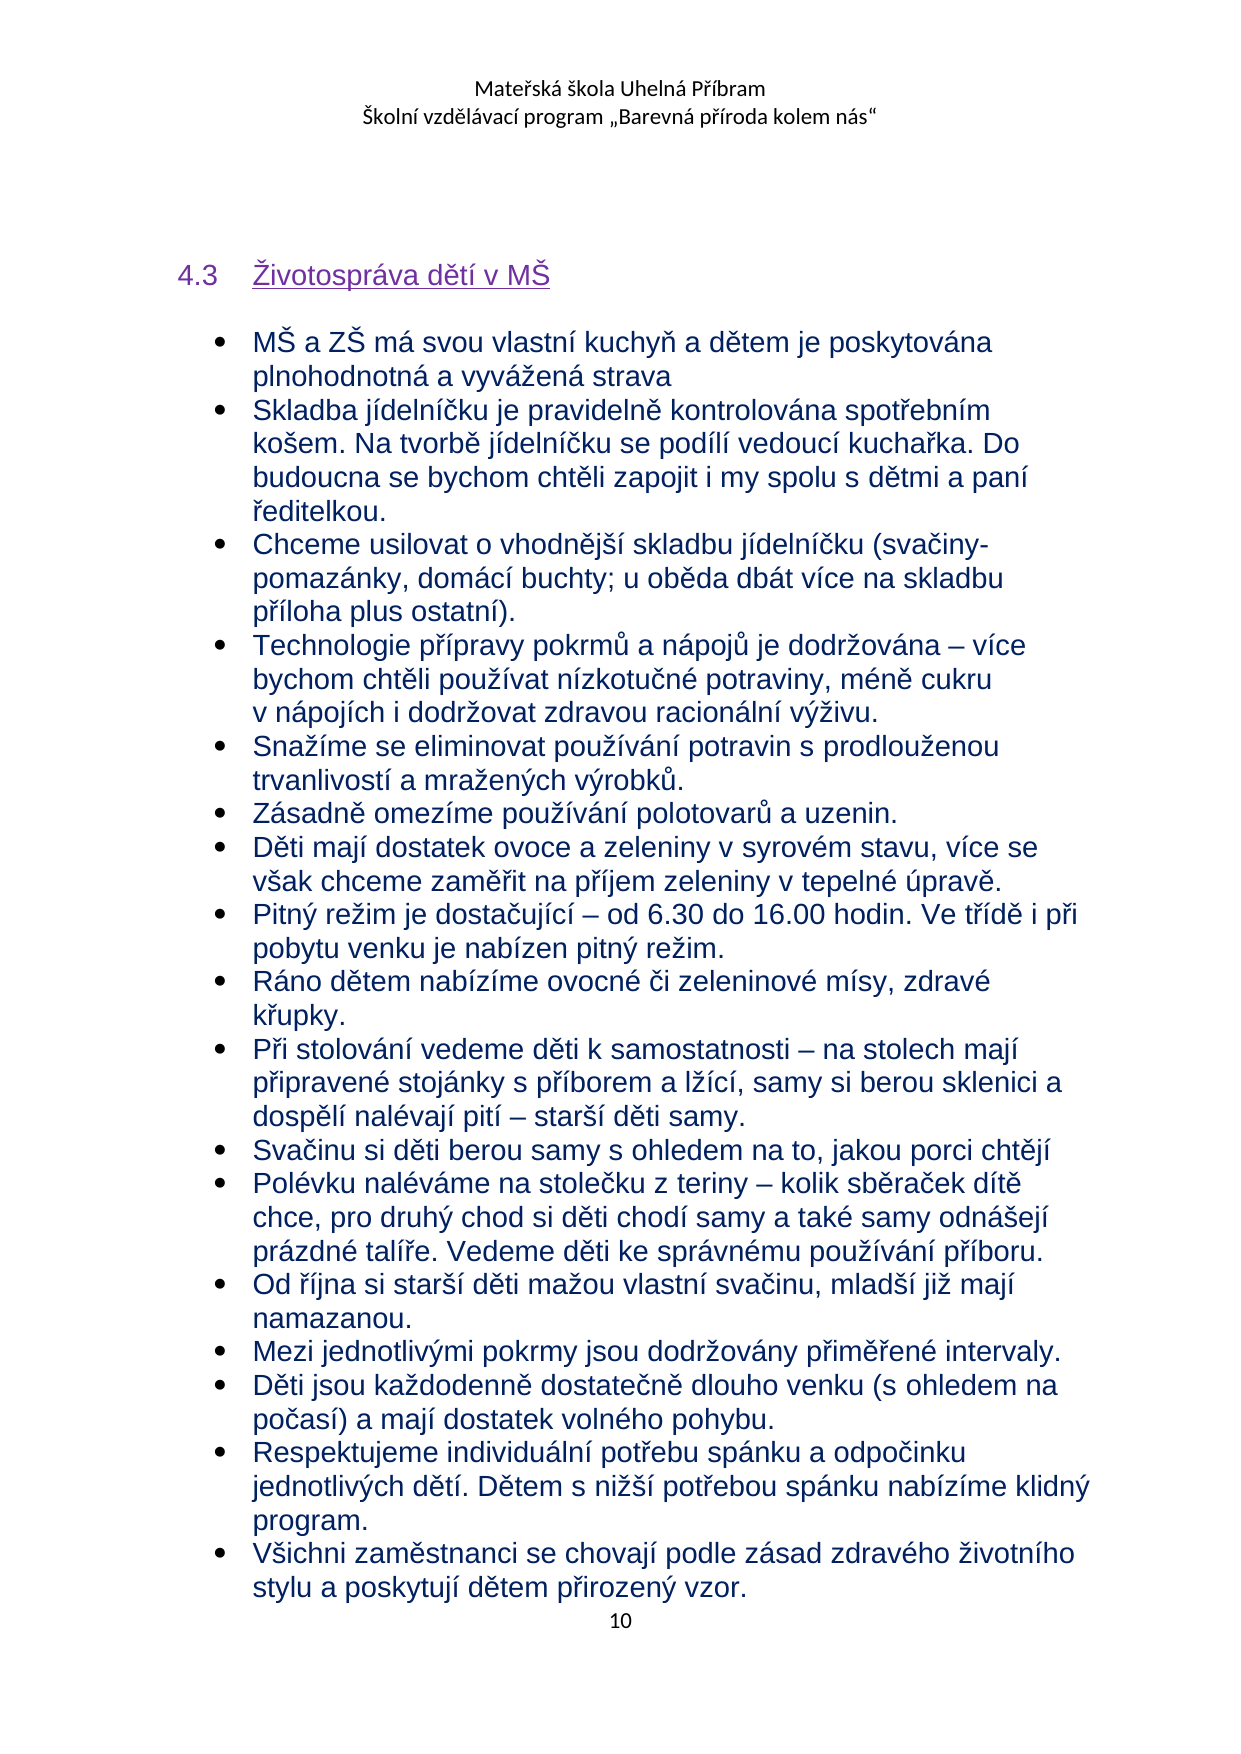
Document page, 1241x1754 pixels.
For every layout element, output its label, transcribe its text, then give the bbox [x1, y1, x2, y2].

list Respektujeme individuální potřebu spánku a odpočinku jednotlivých dětí. Dětem s nižší potřebou spánku nabízíme klidný program. [215, 1436, 1093, 1536]
list Děti jsou každodenně dostatečně dlouho venku (s ohledem na počasí) a mají dostatek volného pohybu. [215, 1368, 1093, 1436]
list Všichni zaměstnanci se chovají podle zásad zdravého životního stylu a poskytují dětem přirozený vzor. [215, 1536, 1093, 1604]
list Pitný režim je dostačující – od 6.30 do 16.00 hodin. Ve třídě i při pobytu venku je nabízen pitný režim. [215, 897, 1093, 964]
list Chceme usilovat o vhodnější skladbu jídelníčku (svačiny- pomazánky, domácí buchty; u oběda dbát více na skladbu příloha plus ostatní). [215, 527, 1093, 628]
list Snažíme se eliminovat používání potravin s prodlouženou trvanlivostí a mražených výrobků. [215, 729, 1093, 796]
list Svačinu si děti berou samy s ohledem na to, jakou porci chtějí [215, 1133, 1093, 1166]
list Mezi jednotlivými pokrmy jsou dodržovány přiměřené intervaly. [215, 1334, 1093, 1368]
list Děti mají dostatek ovoce a zeleniny v syrovém stavu, více se však chceme zaměřit na příjem zeleniny v tepelné úpravě. [215, 830, 1093, 897]
list Polévku naléváme na stolečku z teriny – kolik sběraček dítě chce, pro druhý chod si děti chodí samy a také samy odnášejí prázdné talíře. Vedeme děti ke správnému používání příboru. [215, 1166, 1093, 1267]
list Ráno dětem nabízíme ovocné či zeleninové mísy, zdravé křupky. [215, 964, 1093, 1032]
list Od října si starší děti mažou vlastní svačinu, mladší již mají namazanou. [215, 1267, 1093, 1334]
list Technologie přípravy pokrmů a nápojů je dodržována – více bychom chtěli používat nízkotučné potraviny, méně cukru v nápojích i dodržovat zdravou racionální výživu. [215, 628, 1093, 729]
list Skladba jídelníčku je pravidelně kontrolována spotřebním košem. Na tvorbě jídelníčku se podílí vedoucí kuchařka. Do budoucna se bychom chtěli zapojit i my spolu s dětmi a paní ředitelkou. [215, 393, 1093, 527]
list MŠ a ZŠ má svou vlastní kuchyň a dětem je poskytována plnohodnotná a vyvážená strava [215, 326, 1093, 393]
list Životospráva dětí v MŠ [177, 258, 1093, 292]
list Zásadně omezíme používání polotovarů a uzenin. [215, 796, 1093, 830]
list Při stolování vedeme děti k samostatnosti – na stolech mají připravené stojánky s příborem a lžící, samy si berou sklenici a dospělí nalévají pití – starší děti samy. [215, 1032, 1093, 1133]
